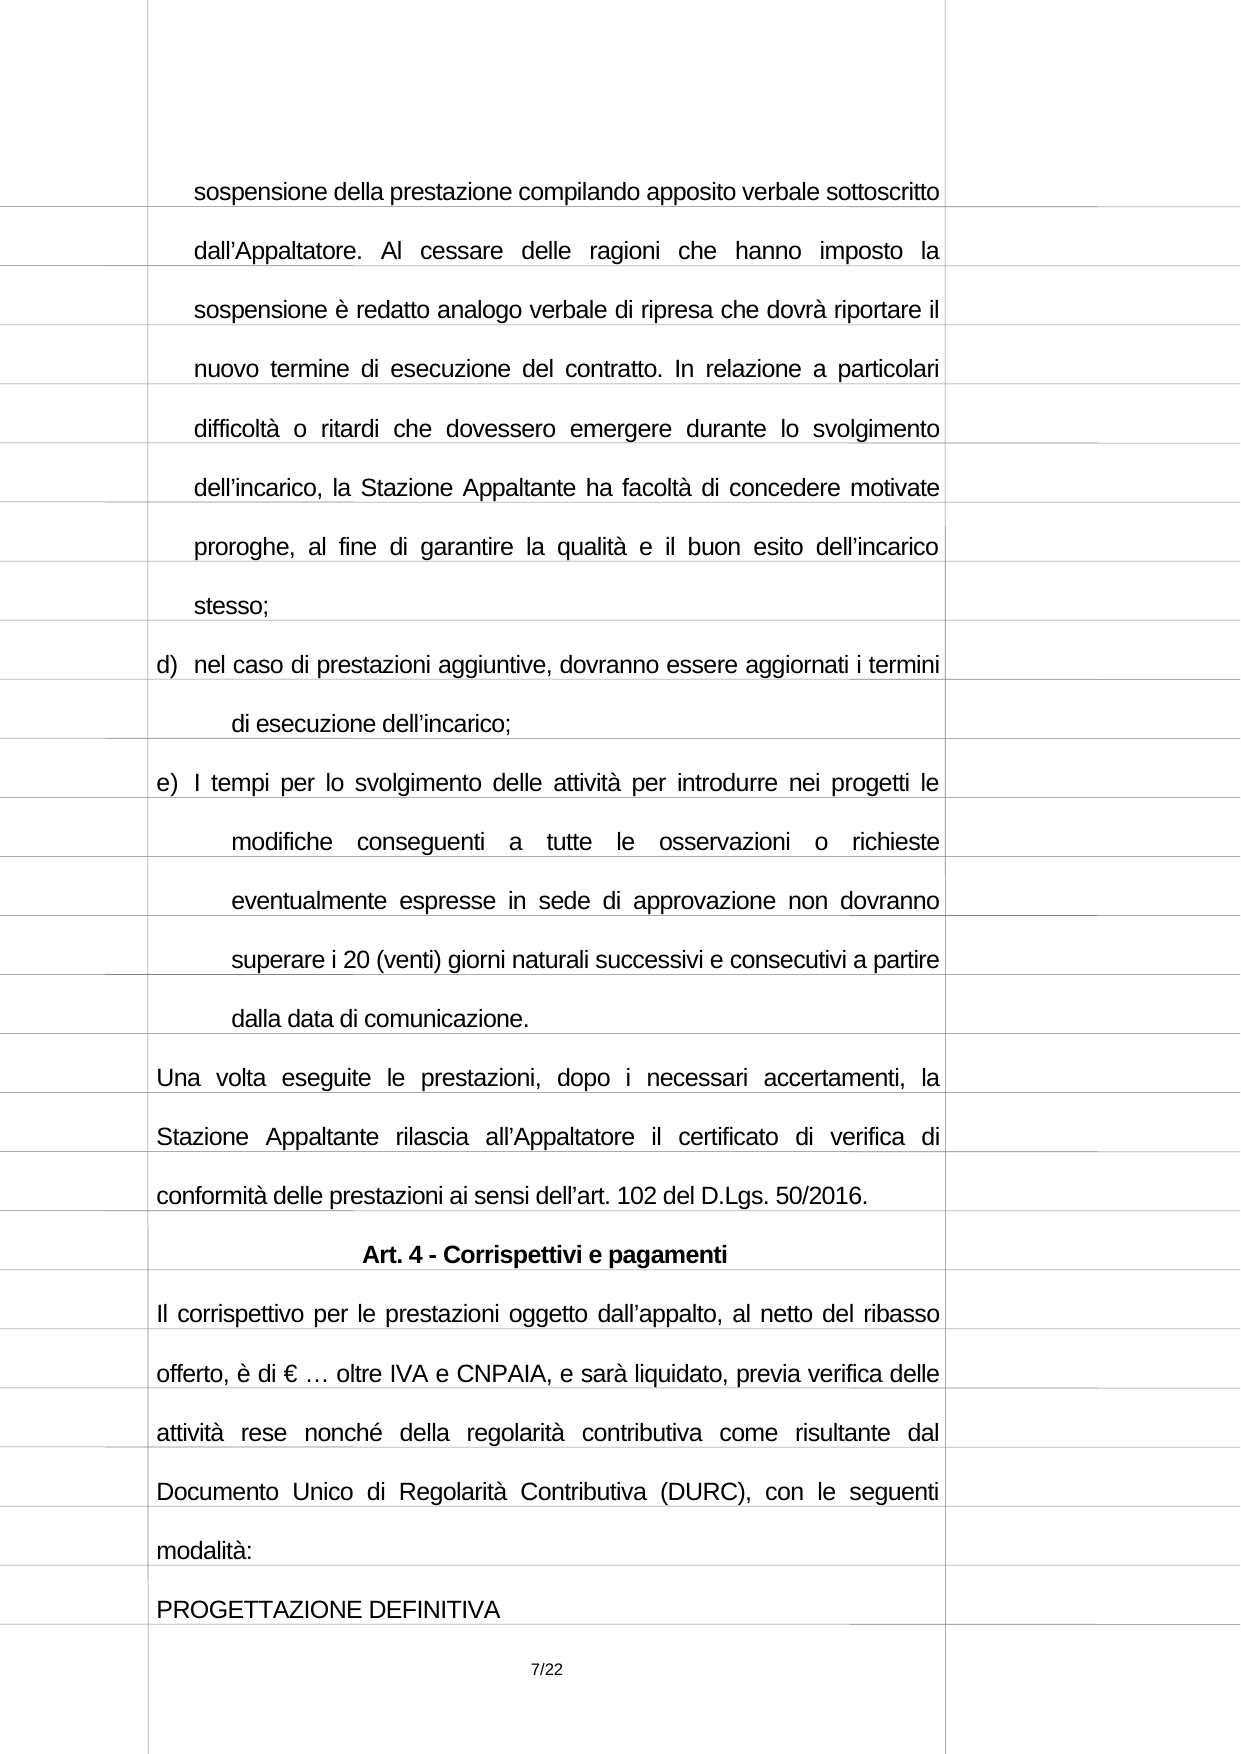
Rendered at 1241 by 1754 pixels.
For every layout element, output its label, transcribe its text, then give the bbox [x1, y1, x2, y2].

list stesso; [156, 562, 941, 619]
list sospensione della prestazione compilando apposito verbale sottoscritto [156, 153, 941, 206]
text [156, 1625, 937, 1630]
text Art. 4 - Corrispettivi e pagamenti [156, 1217, 941, 1269]
list proroghe, al fine di garantire la qualità e il buon esito dell’incarico [156, 503, 941, 560]
text Il corrispettivo per le prestazioni oggetto dall’appalto, al netto del ribasso [156, 1276, 941, 1328]
list dall’Appaltatore. Al cessare delle ragioni che hanno imposto la [156, 207, 941, 265]
list nuovo termine di esecuzione del contratto. In relazione a particolari [156, 326, 941, 383]
text PROGETTAZIONE DEFINITIVA [156, 1571, 937, 1623]
list nel caso di prestazioni aggiuntive, dovranno essere aggiornati i termini [156, 626, 941, 678]
text Stazione Appaltante rilascia all’Appaltatore il certificato di verifica di [156, 1093, 941, 1151]
text conformità delle prestazioni ai sensi dell’art. 102 del D.Lgs. 50/2016. [156, 1152, 941, 1210]
list modifiche conseguenti a tutte le osservazioni o richieste [156, 798, 941, 856]
text attività rese nonché della regolarità contributiva come risultante dal [156, 1389, 941, 1446]
list I tempi per lo svolgimento delle attività per introdurre nei progetti le [156, 744, 941, 797]
list sospensione è redatto analogo verbale di ripresa che dovrà riportare il [156, 267, 941, 324]
list dell’incarico, la Stazione Appaltante ha facoltà di concedere motivate [156, 444, 941, 501]
list eventualmente espresse in sede di approvazione non dovranno [156, 857, 941, 915]
text Documento Unico di Regolarità Contributiva (DURC), con le seguenti [156, 1448, 941, 1505]
list difficoltà o ritardi che dovessero emergere durante lo svolgimento [156, 385, 941, 442]
text Una volta eseguite le prestazioni, dopo i necessari accertamenti, la [156, 1039, 941, 1092]
text modalità: [156, 1507, 941, 1564]
list dalla data di comunicazione. [156, 975, 941, 1033]
list di esecuzione dell’incarico; [156, 680, 941, 738]
text offerto, è di € … oltre IVA e CNPAIA, e sarà liquidato, previa verifica delle [156, 1330, 941, 1387]
list [156, 739, 941, 744]
text [156, 1271, 941, 1276]
list superare i 20 (venti) giorni naturali successivi e consecutivi a partire [156, 916, 941, 974]
